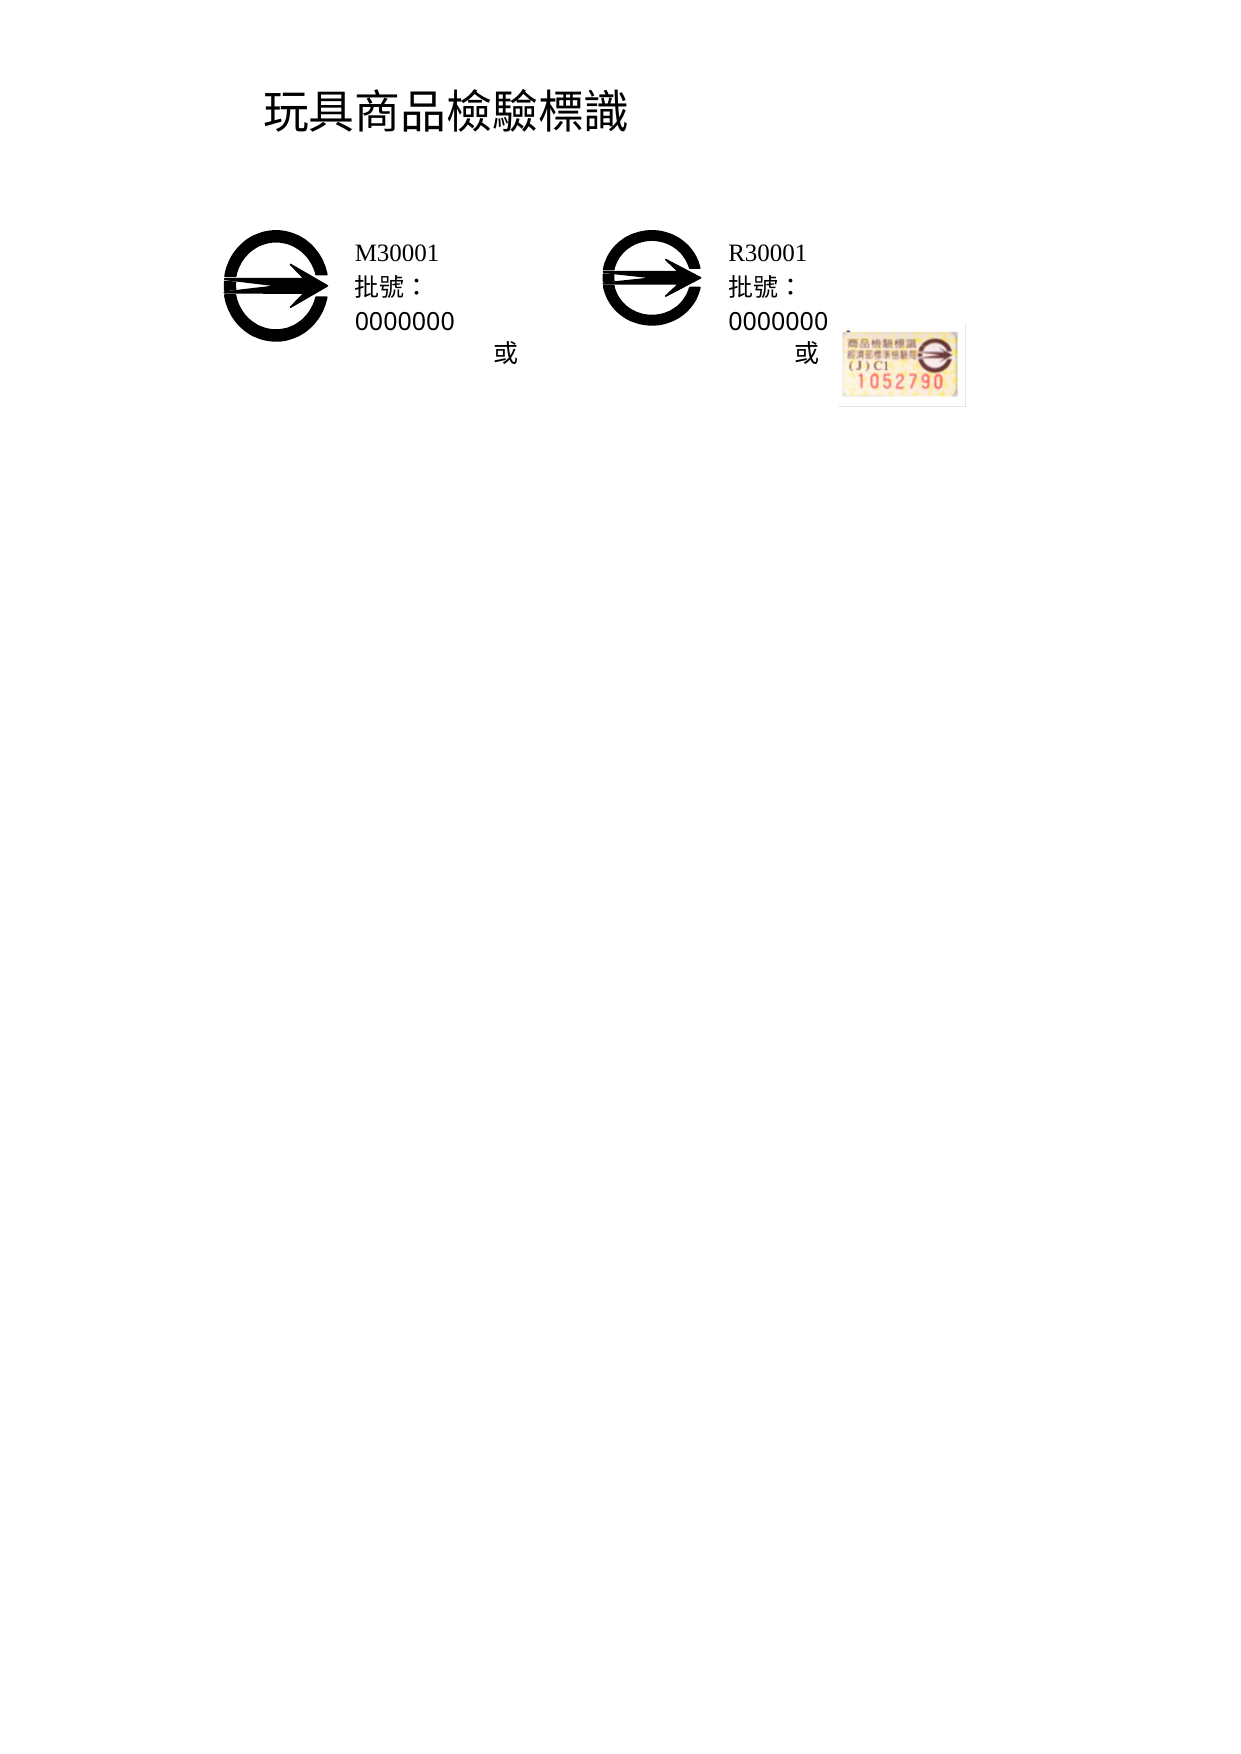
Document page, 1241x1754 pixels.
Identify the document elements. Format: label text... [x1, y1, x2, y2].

text [899, 296, 1184, 408]
text 玩具商品檢驗標識 [263, 71, 1184, 146]
picture [838, 324, 967, 408]
text 或 或 [56, 296, 838, 408]
